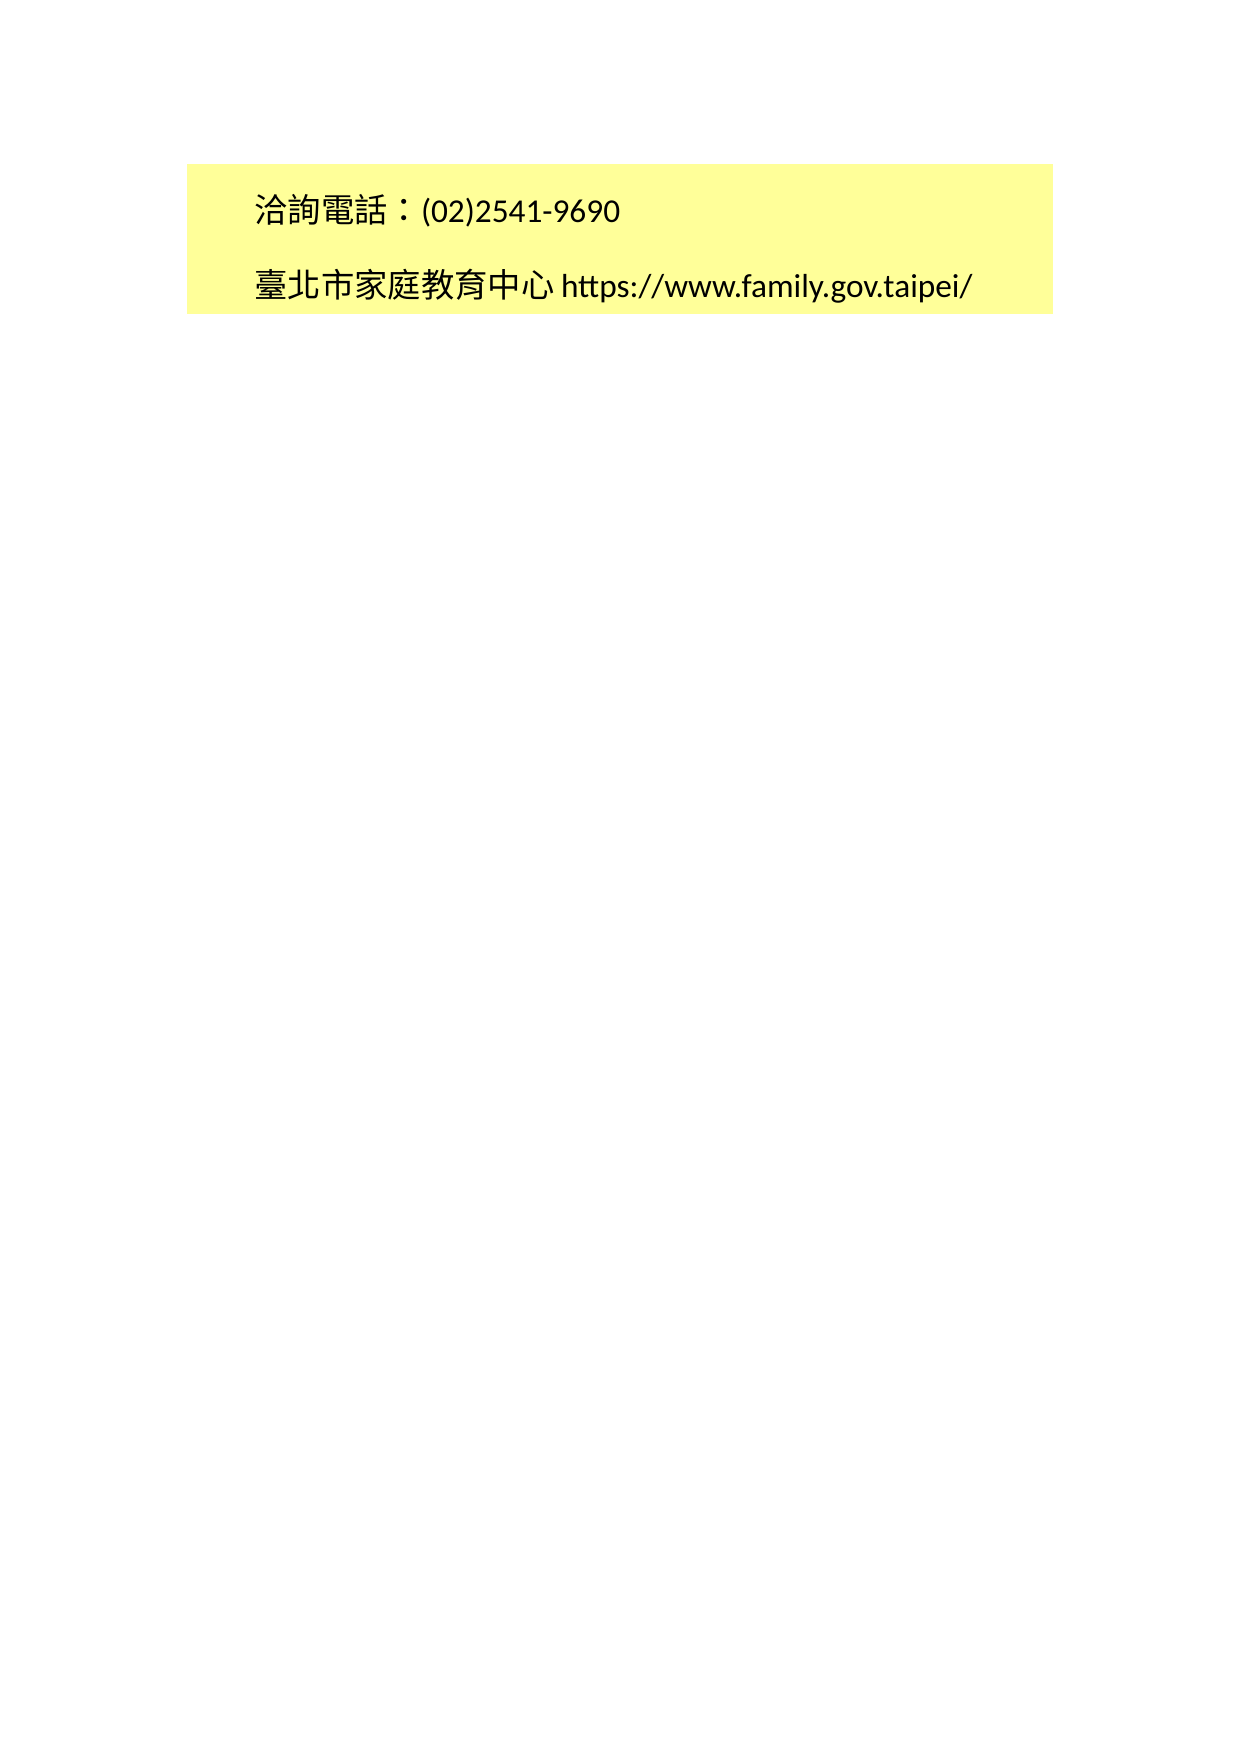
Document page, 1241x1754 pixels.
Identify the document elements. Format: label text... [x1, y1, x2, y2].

text 洽詢電話：(02)2541-9690 [187, 164, 1053, 239]
text 臺北市家庭教育中心https://www.family.gov.taipei/ [187, 239, 1053, 314]
